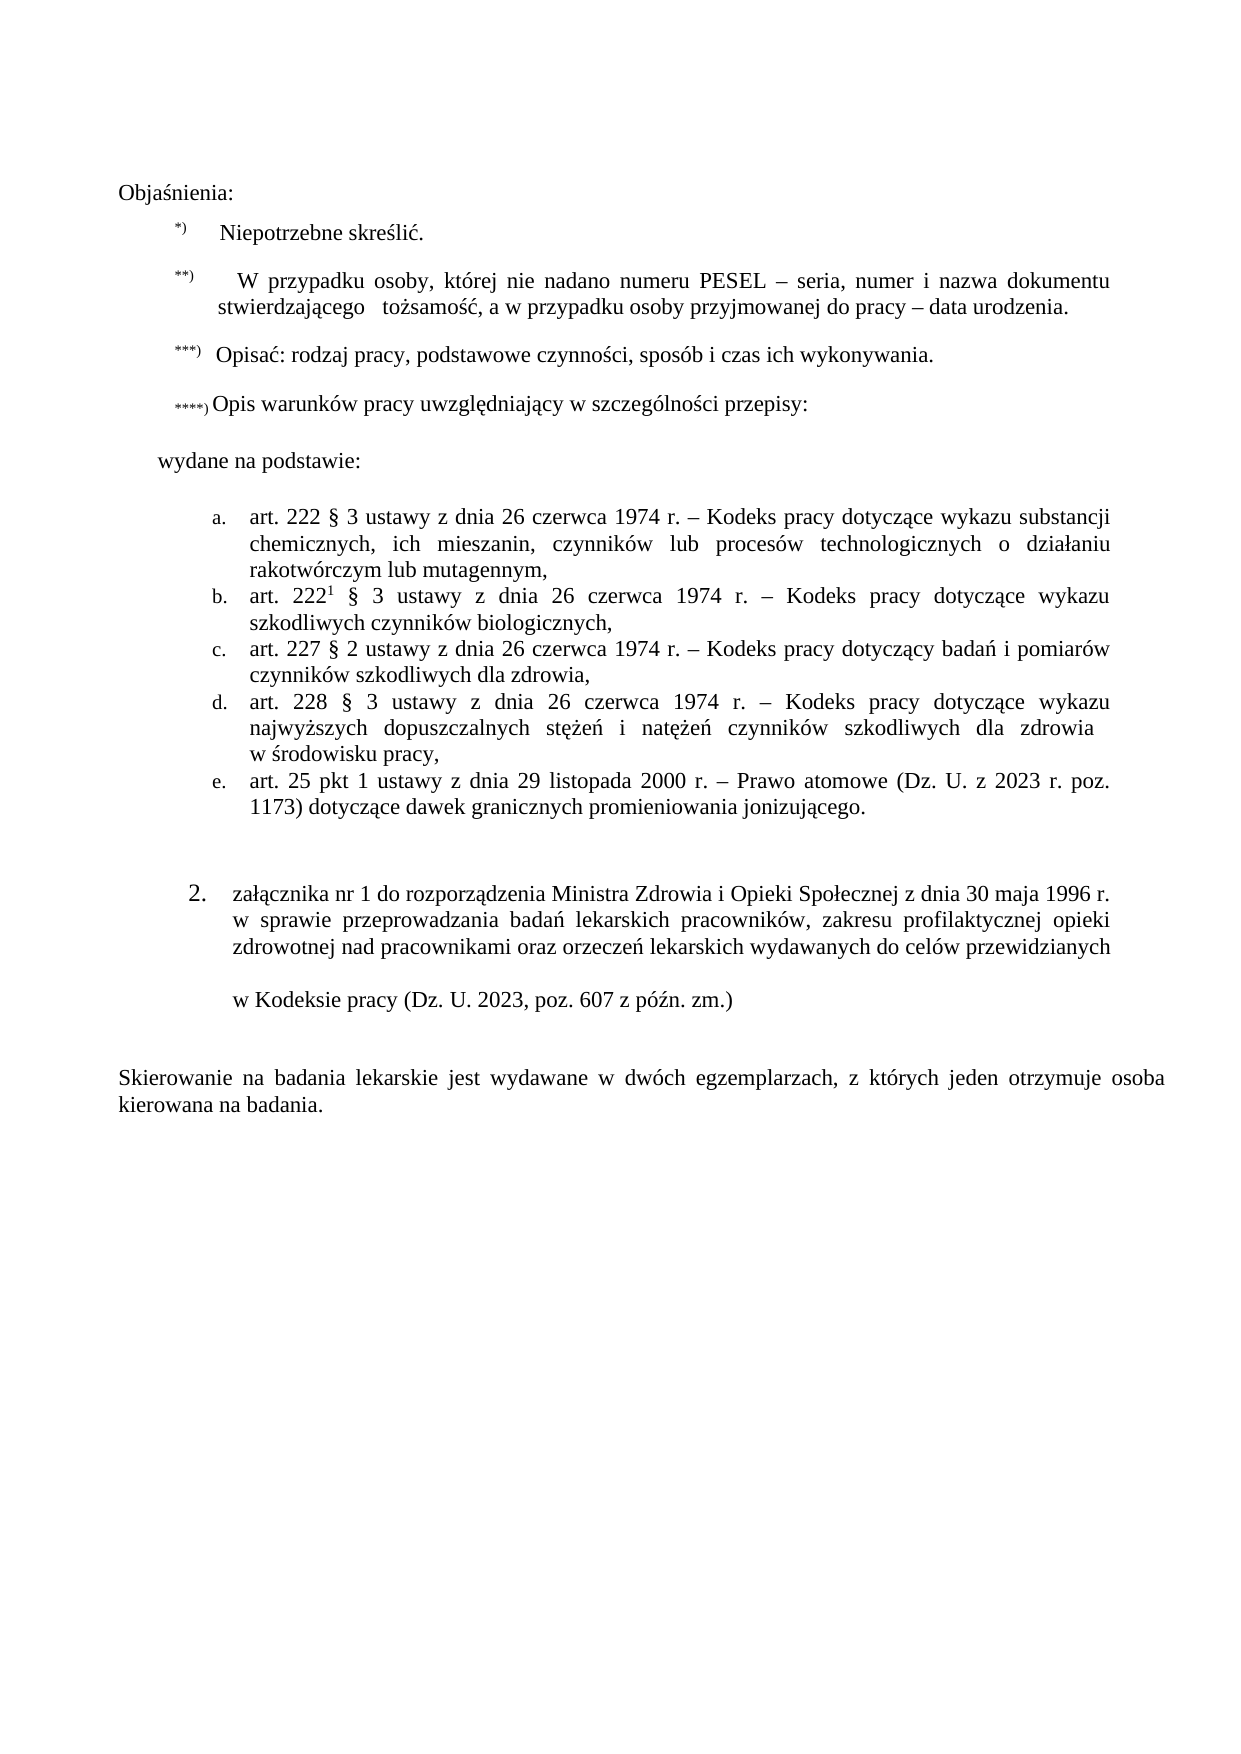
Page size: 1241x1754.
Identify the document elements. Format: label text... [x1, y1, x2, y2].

table_cell [118, 1395, 152, 1483]
table_header [118, 1258, 152, 1303]
table_header [153, 1258, 1112, 1303]
table_cell [118, 1304, 152, 1349]
table_header *) Niepotrzebne skreślić. [163, 208, 1123, 256]
table_header [129, 208, 163, 256]
table_cell [153, 1349, 1112, 1395]
table_cell [153, 1304, 1112, 1349]
text Skierowanie na badania lekarskie jest wydawane w dwóch egzemplarzach, z których jeden otrzymuje osoba kierowana na badania. [118, 1064, 1166, 1117]
table_cell ****) Opis warunków pracy uwzględniający w szczególności przepisy: wydane na podstawie: art. 222 § 3 ustawy z dnia 26 czerwca 1974 r. – Kodeks pracy dotyczące wykazu substancji chemicznych, ich mieszanin, czynników lub procesów technologicznych o działaniu rakotwórczym lub mutagennym, art. 2221 § 3 ustawy z dnia 26 czerwca 1974 r. – Kodeks pracy dotyczące wykazu szkodliwych czynników biologicznych, art. 227 § 2 ustawy z dnia 26 czerwca 1974 r. – Kodeks pracy dotyczący badań i pomiarów czynników szkodliwych dla zdrowia, art. 228 § 3 ustawy z dnia 26 czerwca 1974 r. – Kodeks pracy dotyczące wykazu najwyższych dopuszczalnych stężeń i natężeń czynników szkodliwych dla zdrowia w środowisku pracy, art. 25 pkt 1 ustawy z dnia 29 listopada 2000 r. – Prawo atomowe (Dz. U. z 2023 r. poz. 1173) dotyczące dawek granicznych promieniowania jonizującego. załącznika nr 1 do rozporządzenia Ministra Zdrowia i Opieki Społecznej z dnia 30 maja 1996 r. w sprawie przeprowadzania badań lekarskich pracowników, zakresu profilaktycznej opieki zdrowotnej nad pracownikami oraz orzeczeń lekarskich wydawanych do celów przewidzianych w Kodeksie pracy (Dz. U. 2023, poz. 607 z późn. zm.) [163, 379, 1123, 1035]
text Objaśnienia: [118, 179, 1048, 205]
table_cell **) W przypadku osoby, której nie nadano numeru PESEL – seria, numer i nazwa dokumentu stwierdzającego tożsamość, a w przypadku osoby przyjmowanej do pracy – data urodzenia. [163, 256, 1123, 331]
table_cell [118, 1349, 152, 1395]
table_cell [153, 1395, 1112, 1483]
table_cell [129, 379, 163, 1035]
table_cell [129, 331, 163, 379]
table_cell [129, 256, 163, 331]
table_cell ***) Opisać: rodzaj pracy, podstawowe czynności, sposób i czas ich wykonywania. [163, 331, 1123, 379]
